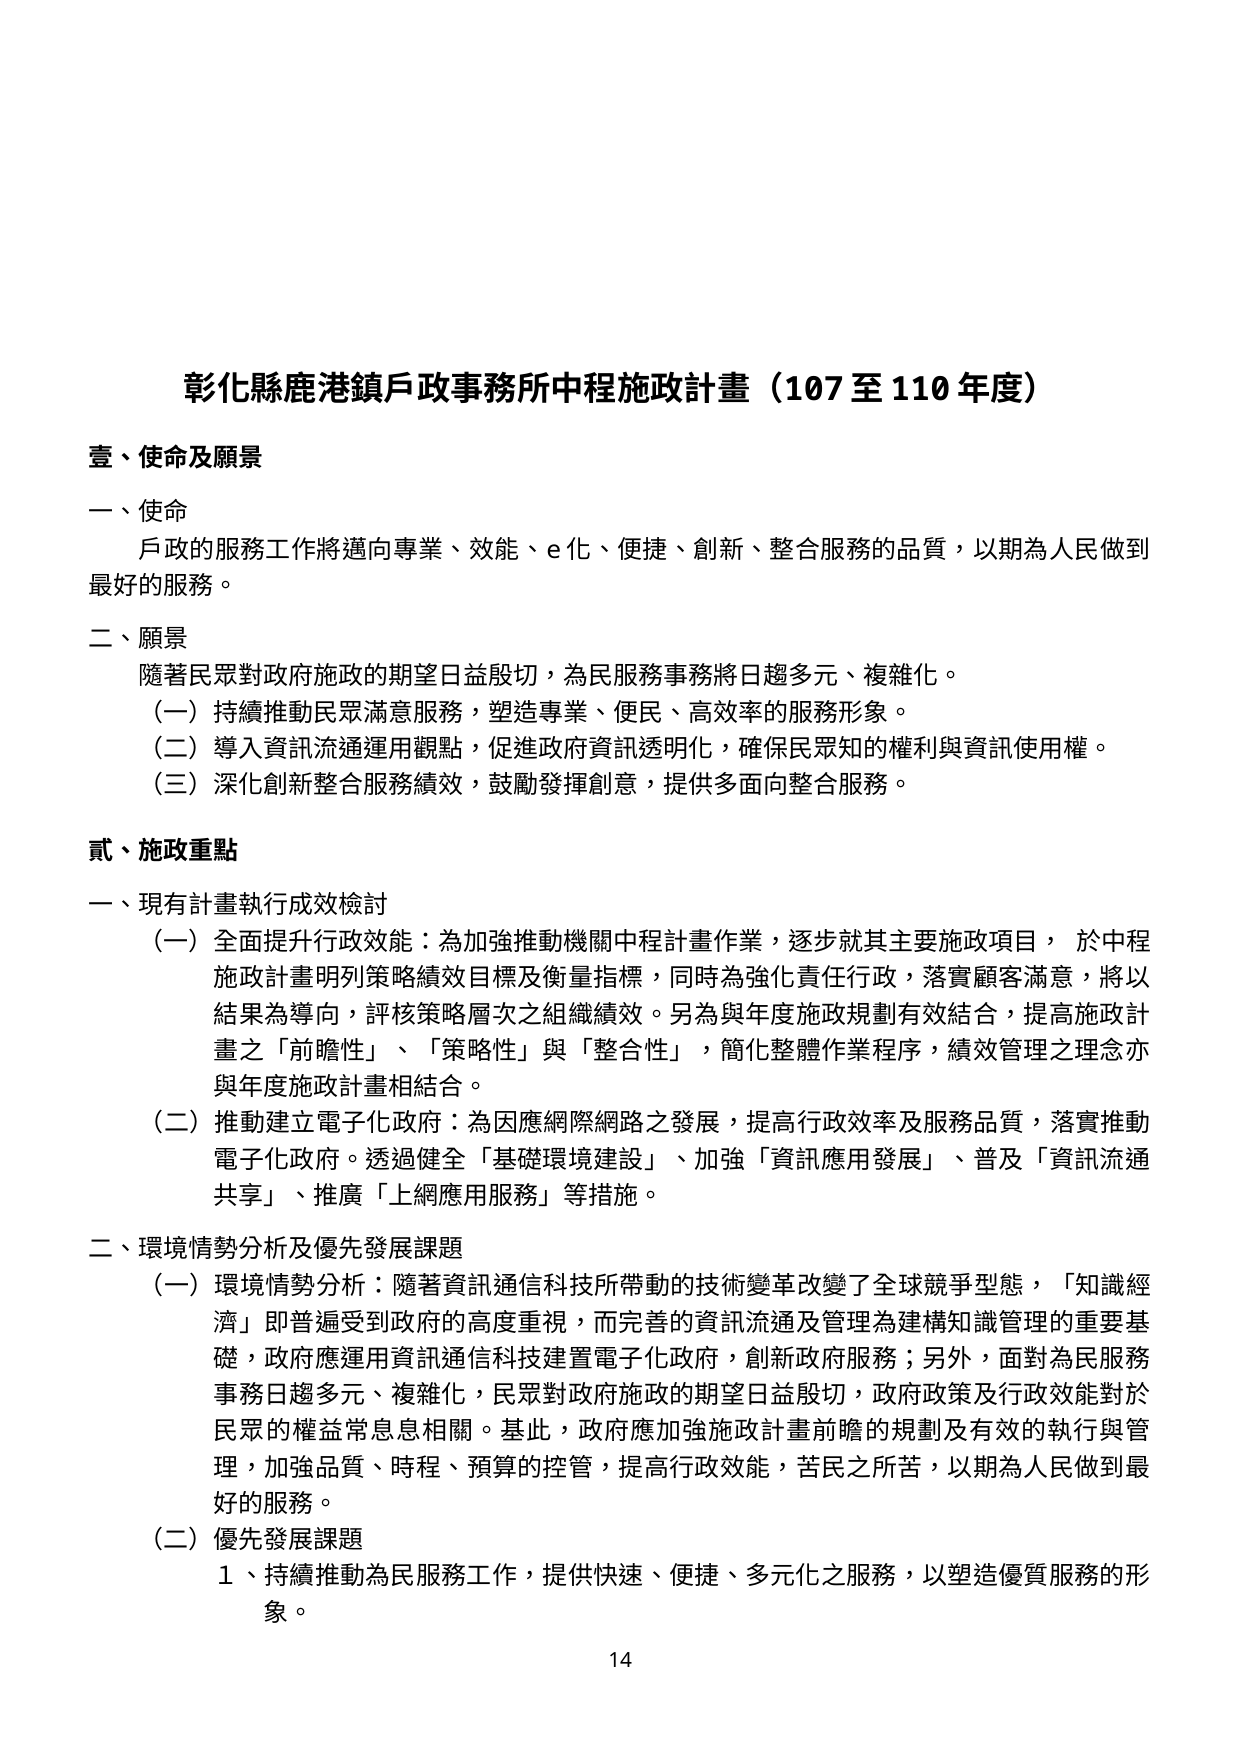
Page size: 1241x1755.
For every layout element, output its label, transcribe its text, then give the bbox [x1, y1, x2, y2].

text 一、現有計畫執行成效檢討 [89, 880, 1152, 922]
text （二）推動建立電子化政府：為因應網際網路之發展，提高行政效率及服務品質，落實推動電子化政府。透過健全「基礎環境建設」、加強「資訊應用發展」、普及「資訊流通共享」、推廣「上網應用服務」等措施。 [139, 1103, 1152, 1212]
text （一）全面提升行政效能：為加強推動機關中程計畫作業，逐步就其主要施政項目， 於中程施政計畫明列策略績效目標及衡量指標，同時為強化責任行政，落實顧客滿意，將以結果為導向，評核策略層次之組織績效。另為與年度施政規劃有效結合，提高施政計畫之「前瞻性」、「策略性」與「整合性」，簡化整體作業程序，績效管理之理念亦與年度施政計畫相結合。 [139, 922, 1152, 1103]
text （二）導入資訊流通運用觀點，促進政府資訊透明化，確保民眾知的權利與資訊使用權。 [139, 728, 1152, 764]
text 二、願景 [89, 614, 1152, 656]
text 戶政的服務工作將邁向專業、效能、e化、便捷、創新、整合服務的品質，以期為人民做到最好的服務。 [89, 529, 1152, 602]
text １、持續推動為民服務工作，提供快速、便捷、多元化之服務，以塑造優質服務的形象。 [214, 1556, 1152, 1628]
text （一）環境情勢分析：隨著資訊通信科技所帶動的技術變革改變了全球競爭型態，「知識經濟」即普遍受到政府的高度重視，而完善的資訊流通及管理為建構知識管理的重要基礎，政府應運用資訊通信科技建置電子化政府，創新政府服務；另外，面對為民服務事務日趨多元、複雜化，民眾對政府施政的期望日益殷切，政府政策及行政效能對於民眾的權益常息息相關。基此，政府應加強施政計畫前瞻的規劃及有效的執行與管理，加強品質、時程、預算的控管，提高行政效能，苦民之所苦，以期為人民做到最好的服務。 [139, 1266, 1152, 1519]
text 隨著民眾對政府施政的期望日益殷切，為民服務事務將日趨多元、複雜化。 [89, 656, 1152, 692]
text 貳、施政重點 [89, 826, 1152, 867]
text 彰化縣鹿港鎮戶政事務所中程施政計畫（107至110年度） [89, 367, 1152, 408]
text （二）優先發展課題 [139, 1519, 1152, 1556]
text 二、環境情勢分析及優先發展課題 [89, 1224, 1152, 1266]
text 壹、使命及願景 [89, 433, 1152, 475]
text （一）持續推動民眾滿意服務，塑造專業、便民、高效率的服務形象。 [139, 692, 1152, 728]
text 一、使命 [89, 487, 1152, 529]
text （三）深化創新整合服務績效，鼓勵發揮創意，提供多面向整合服務。 [139, 764, 1152, 801]
